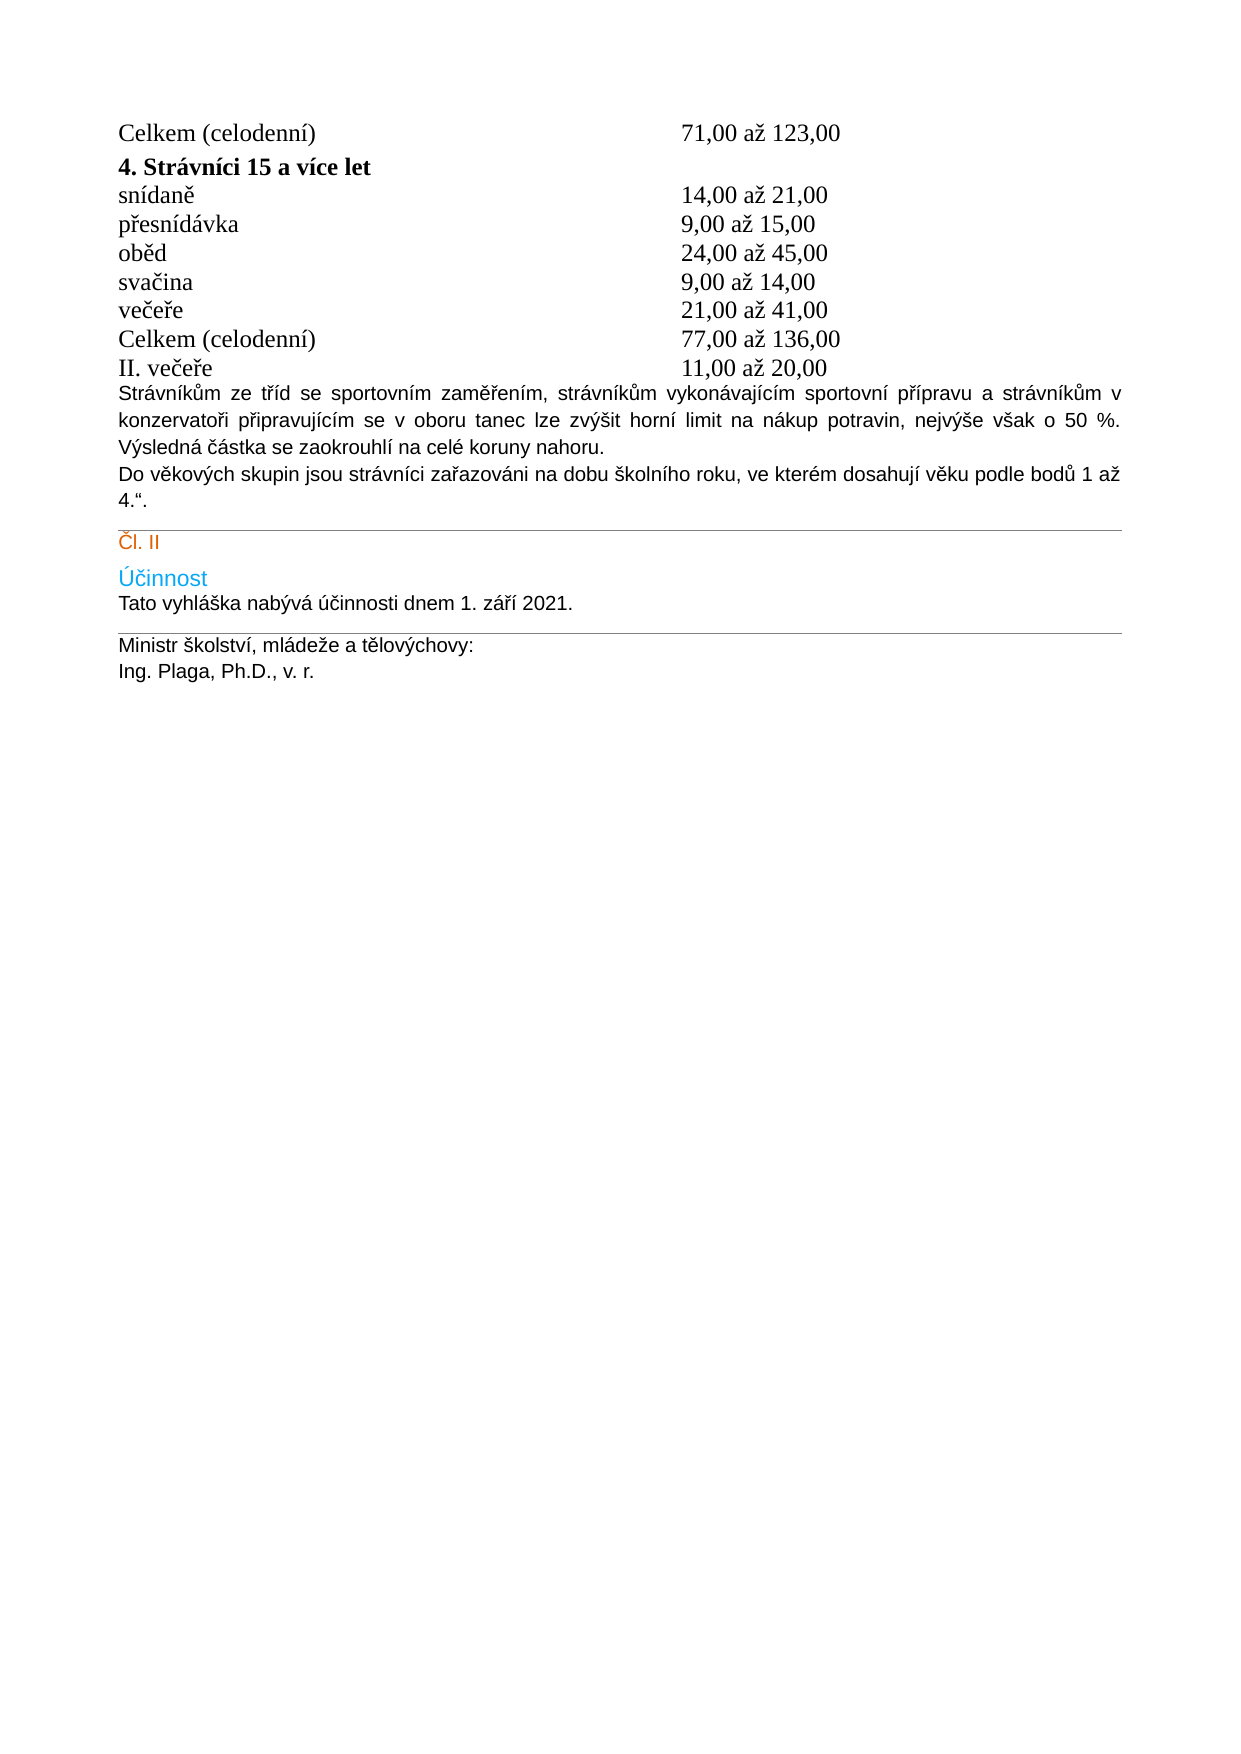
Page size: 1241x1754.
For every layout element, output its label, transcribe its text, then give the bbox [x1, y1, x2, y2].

table_cell 21,00 až 41,00 [681, 295, 1036, 324]
table_cell oběd [118, 238, 681, 267]
table_cell [118, 147, 1036, 152]
table_cell 24,00 až 45,00 [681, 238, 1036, 267]
text Ing. Plaga, Ph.D., v. r. [118, 660, 1122, 683]
table_cell svačina [118, 267, 681, 295]
text Tato vyhláška nabývá účinnosti dnem 1. září 2021. [118, 591, 1122, 615]
table_cell 9,00 až 15,00 [681, 209, 1036, 238]
table_cell 14,00 až 21,00 [681, 180, 1036, 209]
table_cell Celkem (celodenní) [118, 324, 681, 353]
table_cell 9,00 až 14,00 [681, 267, 1036, 295]
table_cell snídaně [118, 180, 681, 209]
table_cell 11,00 až 20,00 [681, 353, 1036, 382]
table_cell II. večeře [118, 353, 681, 382]
table_cell přesnídávka [118, 209, 681, 238]
text Do věkových skupin jsou strávníci zařazováni na dobu školního roku, ve kterém dosahují věku podle bodů 1 až 4.“. [118, 462, 1122, 512]
table_cell Celkem (celodenní) [118, 118, 681, 147]
text Strávníkům ze tříd se sportovním zaměřením, strávníkům vykonávajícím sportovní přípravu a strávníkům v konzervatoři připravujícím se v oboru tanec lze zvýšit horní limit na nákup potravin, nejvýše však o 50 %. Výsledná částka se zaokrouhlí na celé koruny nahoru. [118, 382, 1122, 458]
text Čl. II [118, 531, 1122, 554]
table_cell 71,00 až 123,00 [681, 118, 1036, 147]
table_cell 77,00 až 136,00 [681, 324, 1036, 353]
table_cell 4. Strávníci 15 a více let [118, 152, 1036, 180]
subtitle Účinnost [118, 557, 1122, 591]
table_cell večeře [118, 295, 681, 324]
text Ministr školství, mládeže a tělovýchovy: [118, 634, 1122, 656]
